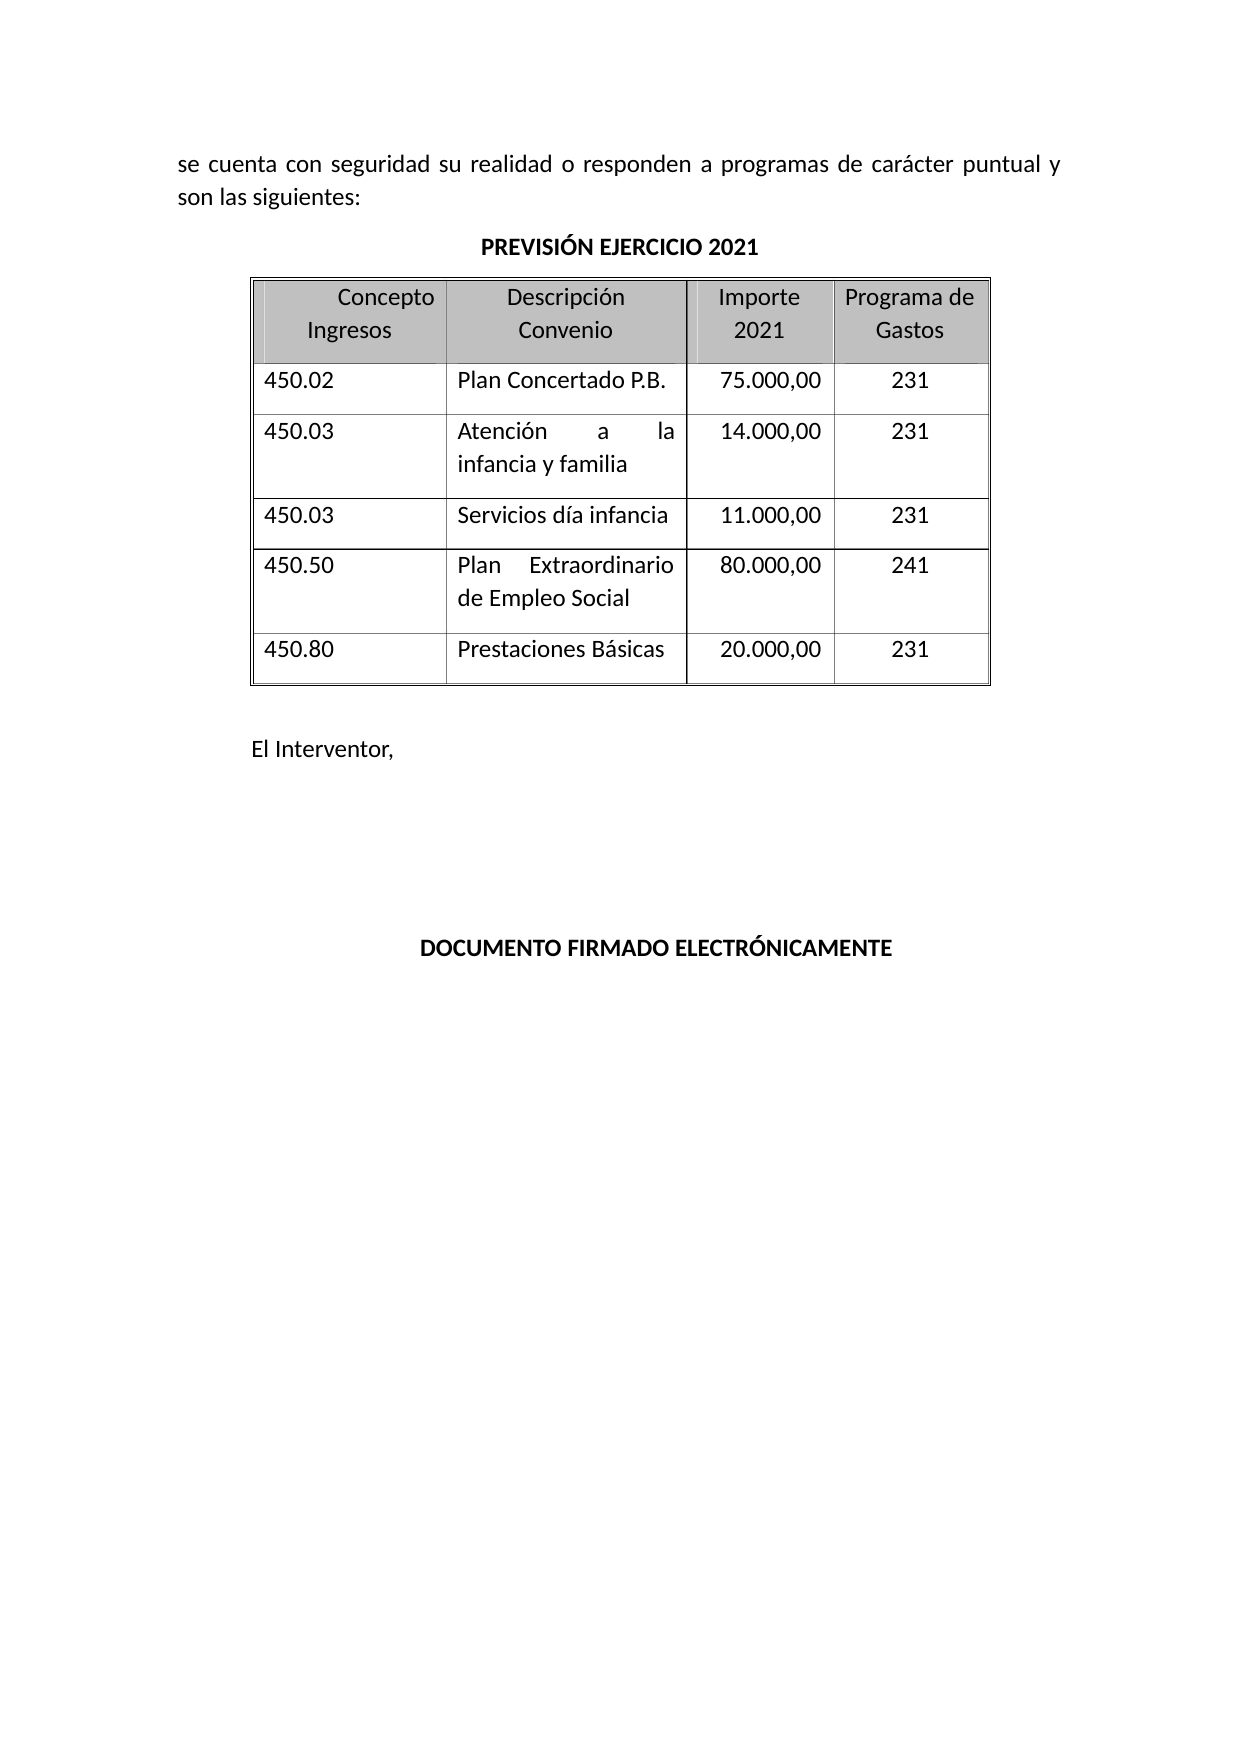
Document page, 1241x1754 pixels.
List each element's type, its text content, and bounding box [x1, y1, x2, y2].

text 50.03 [277, 503, 359, 528]
text PREVISIÓN EJERCICIO 2021 [481, 235, 784, 260]
text 4 [264, 554, 277, 579]
text infancia y familia [457, 453, 654, 478]
text 14.000,00 [720, 420, 846, 445]
text 11.000,00 [720, 503, 846, 528]
text 4 [264, 420, 277, 445]
text 75.000,00 [720, 369, 846, 394]
text 50.03 [277, 420, 359, 445]
picture [251, 278, 990, 685]
text Gastos [876, 318, 1000, 343]
text a [597, 420, 634, 445]
text El Interventor, [251, 738, 422, 763]
text Descripción [507, 286, 650, 311]
text 241 [891, 554, 954, 579]
text Ingresos [307, 318, 460, 343]
text 4 [264, 503, 277, 528]
text se cuenta con seguridad su realidad o responden a programas de carácter puntual y [177, 152, 1088, 177]
text Importe [718, 286, 825, 311]
text son las siguientes: [177, 185, 1088, 210]
text 50.02 [277, 369, 359, 394]
text Prestaciones Básicas [457, 637, 691, 662]
text 2021 [734, 318, 825, 343]
text 20.000,00 [720, 637, 846, 662]
text 231 [891, 420, 954, 445]
text 231 [891, 637, 954, 662]
text 231 [891, 369, 954, 394]
text Programa de [845, 286, 1000, 311]
text 50.80 [277, 637, 359, 662]
text 80.000,00 [720, 554, 846, 579]
text Atención [457, 420, 574, 445]
text 231 [891, 503, 954, 528]
text Plan Extraordinario [457, 554, 700, 579]
text 4 [264, 637, 277, 662]
text Servicios día infancia [457, 503, 694, 528]
text 4 [264, 369, 277, 394]
text Plan Concertado P.B. [457, 369, 695, 394]
text de Empleo Social [457, 587, 700, 612]
text Concepto [338, 286, 460, 311]
text la [657, 420, 700, 445]
text Convenio [518, 318, 650, 343]
text 50.50 [277, 554, 359, 579]
text DOCUMENTO FIRMADO ELECTRÓNICAMENTE [420, 936, 919, 961]
